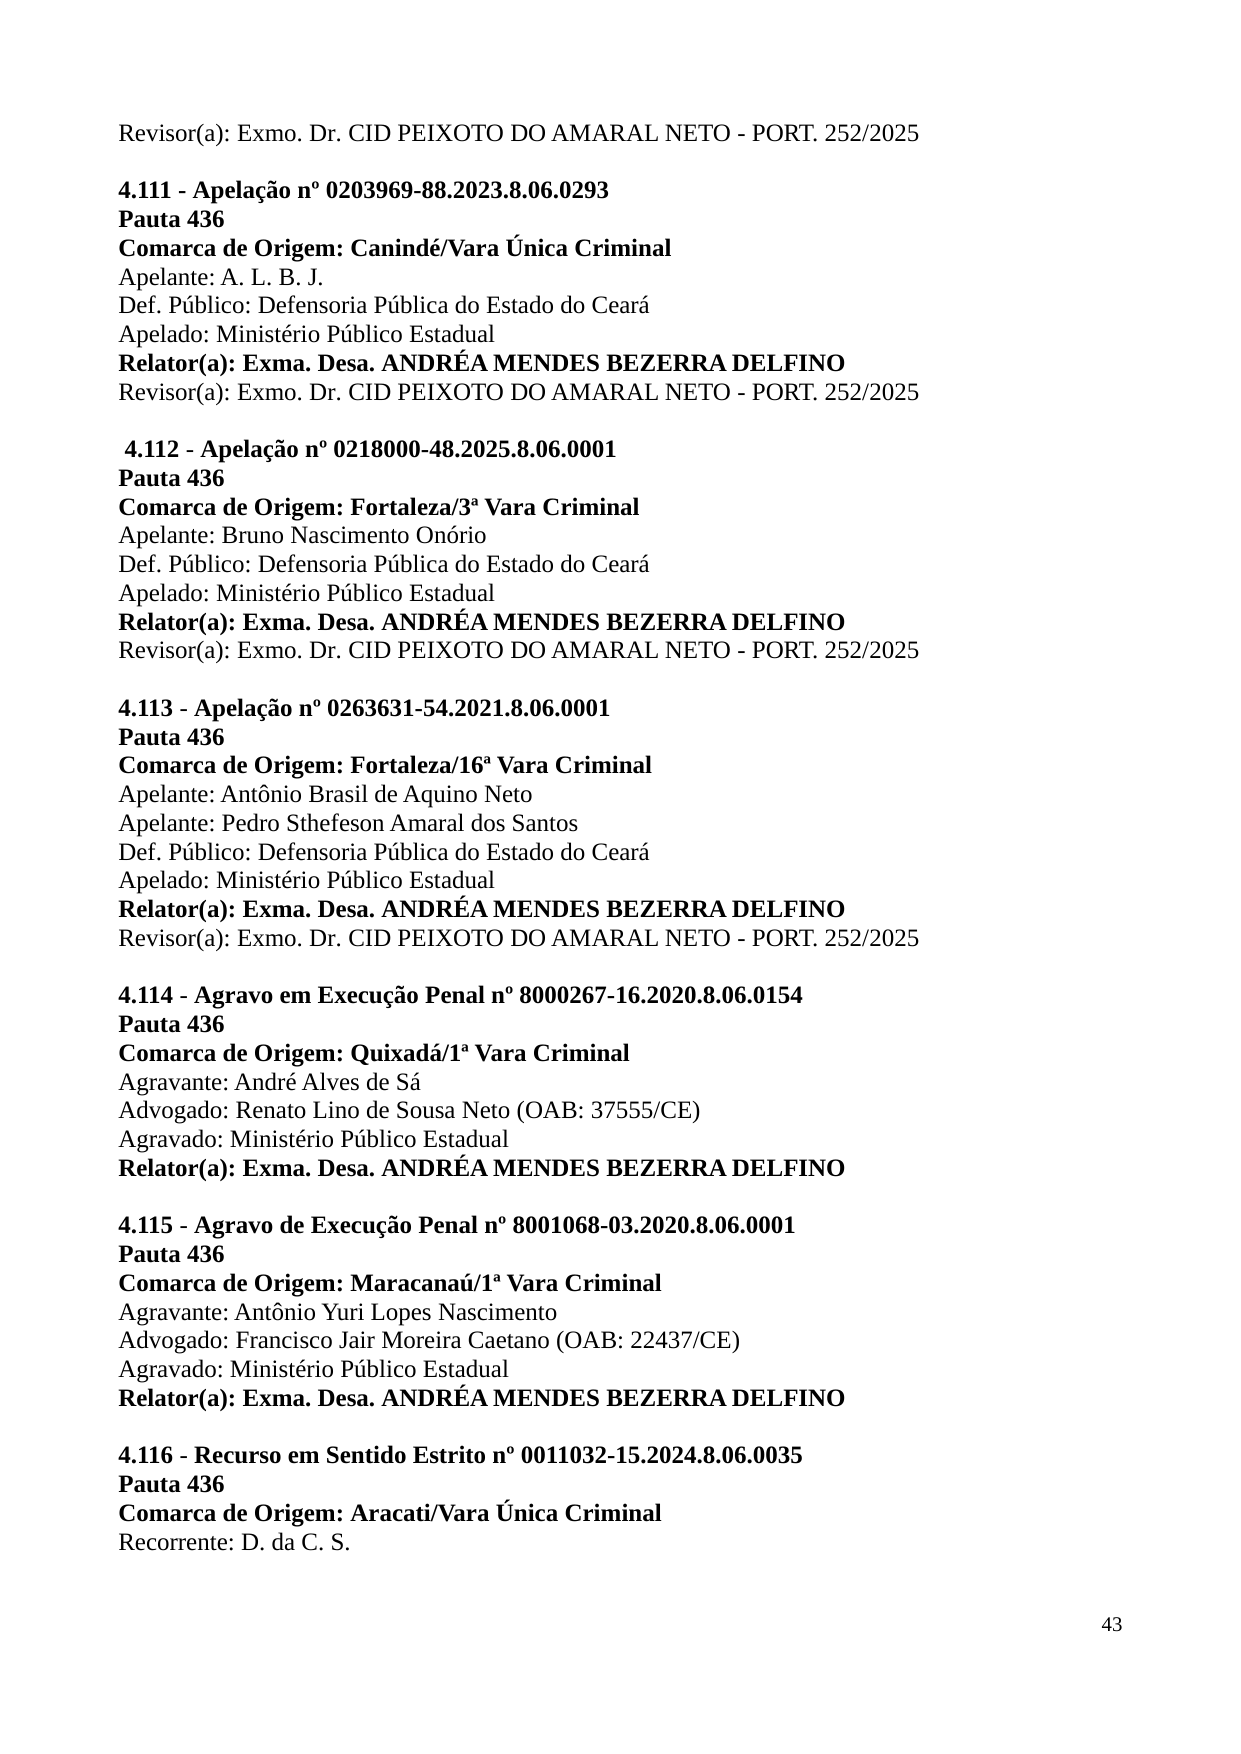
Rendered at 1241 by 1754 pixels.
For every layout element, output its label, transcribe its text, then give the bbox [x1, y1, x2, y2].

text Apelante: Pedro Sthefeson Amaral dos Santos [118, 808, 1122, 837]
text Advogado: Francisco Jair Moreira Caetano (OAB: 22437/CE) [118, 1326, 1122, 1354]
text Comarca de Origem: Maracanaú/1ª Vara Criminal [118, 1268, 1122, 1297]
text Relator(a): Exma. Desa. ANDRÉA MENDES BEZERRA DELFINO [118, 348, 1122, 377]
text Apelante: A. L. B. J. [118, 262, 1122, 291]
text Agravado: Ministério Público Estadual [118, 1354, 1122, 1383]
text 4.116 - Recurso em Sentido Estrito nº 0011032-15.2024.8.06.0035 [118, 1441, 1122, 1469]
text Agravado: Ministério Público Estadual [118, 1124, 1122, 1153]
text Comarca de Origem: Fortaleza/3ª Vara Criminal [118, 492, 1122, 521]
text Apelante: Bruno Nascimento Onório [118, 521, 1122, 549]
text Apelante: Antônio Brasil de Aquino Neto [118, 779, 1122, 808]
text Comarca de Origem: Quixadá/1ª Vara Criminal [118, 1038, 1122, 1067]
text Def. Público: Defensoria Pública do Estado do Ceará [118, 837, 1122, 866]
text Pauta 436 [118, 1469, 1122, 1498]
text Comarca de Origem: Canindé/Vara Única Criminal [118, 233, 1122, 262]
text Pauta 436 [118, 204, 1122, 233]
text Recorrente: D. da C. S. [118, 1527, 1122, 1556]
text Relator(a): Exma. Desa. ANDRÉA MENDES BEZERRA DELFINO [118, 894, 1122, 923]
text Relator(a): Exma. Desa. ANDRÉA MENDES BEZERRA DELFINO [118, 607, 1122, 636]
text Apelado: Ministério Público Estadual [118, 866, 1122, 894]
text Revisor(a): Exmo. Dr. CID PEIXOTO DO AMARAL NETO - PORT. 252/2025 [118, 377, 1122, 406]
text Comarca de Origem: Aracati/Vara Única Criminal [118, 1498, 1122, 1527]
text Pauta 436 [118, 1239, 1122, 1268]
text Pauta 436 [118, 1009, 1122, 1038]
text Pauta 436 [118, 463, 1122, 492]
text Relator(a): Exma. Desa. ANDRÉA MENDES BEZERRA DELFINO [118, 1383, 1122, 1412]
text Def. Público: Defensoria Pública do Estado do Ceará [118, 549, 1122, 578]
text Agravante: Antônio Yuri Lopes Nascimento [118, 1297, 1122, 1326]
text 4.114 - Agravo em Execução Penal nº 8000267-16.2020.8.06.0154 [118, 981, 1122, 1009]
text Agravante: André Alves de Sá [118, 1067, 1122, 1096]
text Revisor(a): Exmo. Dr. CID PEIXOTO DO AMARAL NETO - PORT. 252/2025 [118, 636, 1122, 664]
text 4.111 - Apelação nº 0203969-88.2023.8.06.0293 [118, 176, 1122, 204]
text Advogado: Renato Lino de Sousa Neto (OAB: 37555/CE) [118, 1096, 1122, 1124]
text Comarca de Origem: Fortaleza/16ª Vara Criminal [118, 751, 1122, 779]
text Revisor(a): Exmo. Dr. CID PEIXOTO DO AMARAL NETO - PORT. 252/2025 [118, 923, 1122, 952]
text 4.115 - Agravo de Execução Penal nº 8001068-03.2020.8.06.0001 [118, 1211, 1122, 1239]
text 4.113 - Apelação nº 0263631-54.2021.8.06.0001 [118, 693, 1122, 722]
text Apelado: Ministério Público Estadual [118, 319, 1122, 348]
text 4.112 - Apelação nº 0218000-48.2025.8.06.0001 [118, 434, 1122, 463]
text Revisor(a): Exmo. Dr. CID PEIXOTO DO AMARAL NETO - PORT. 252/2025 [118, 118, 1122, 147]
text Apelado: Ministério Público Estadual [118, 578, 1122, 607]
text Relator(a): Exma. Desa. ANDRÉA MENDES BEZERRA DELFINO [118, 1153, 1122, 1182]
text Def. Público: Defensoria Pública do Estado do Ceará [118, 291, 1122, 319]
text Pauta 436 [118, 722, 1122, 751]
